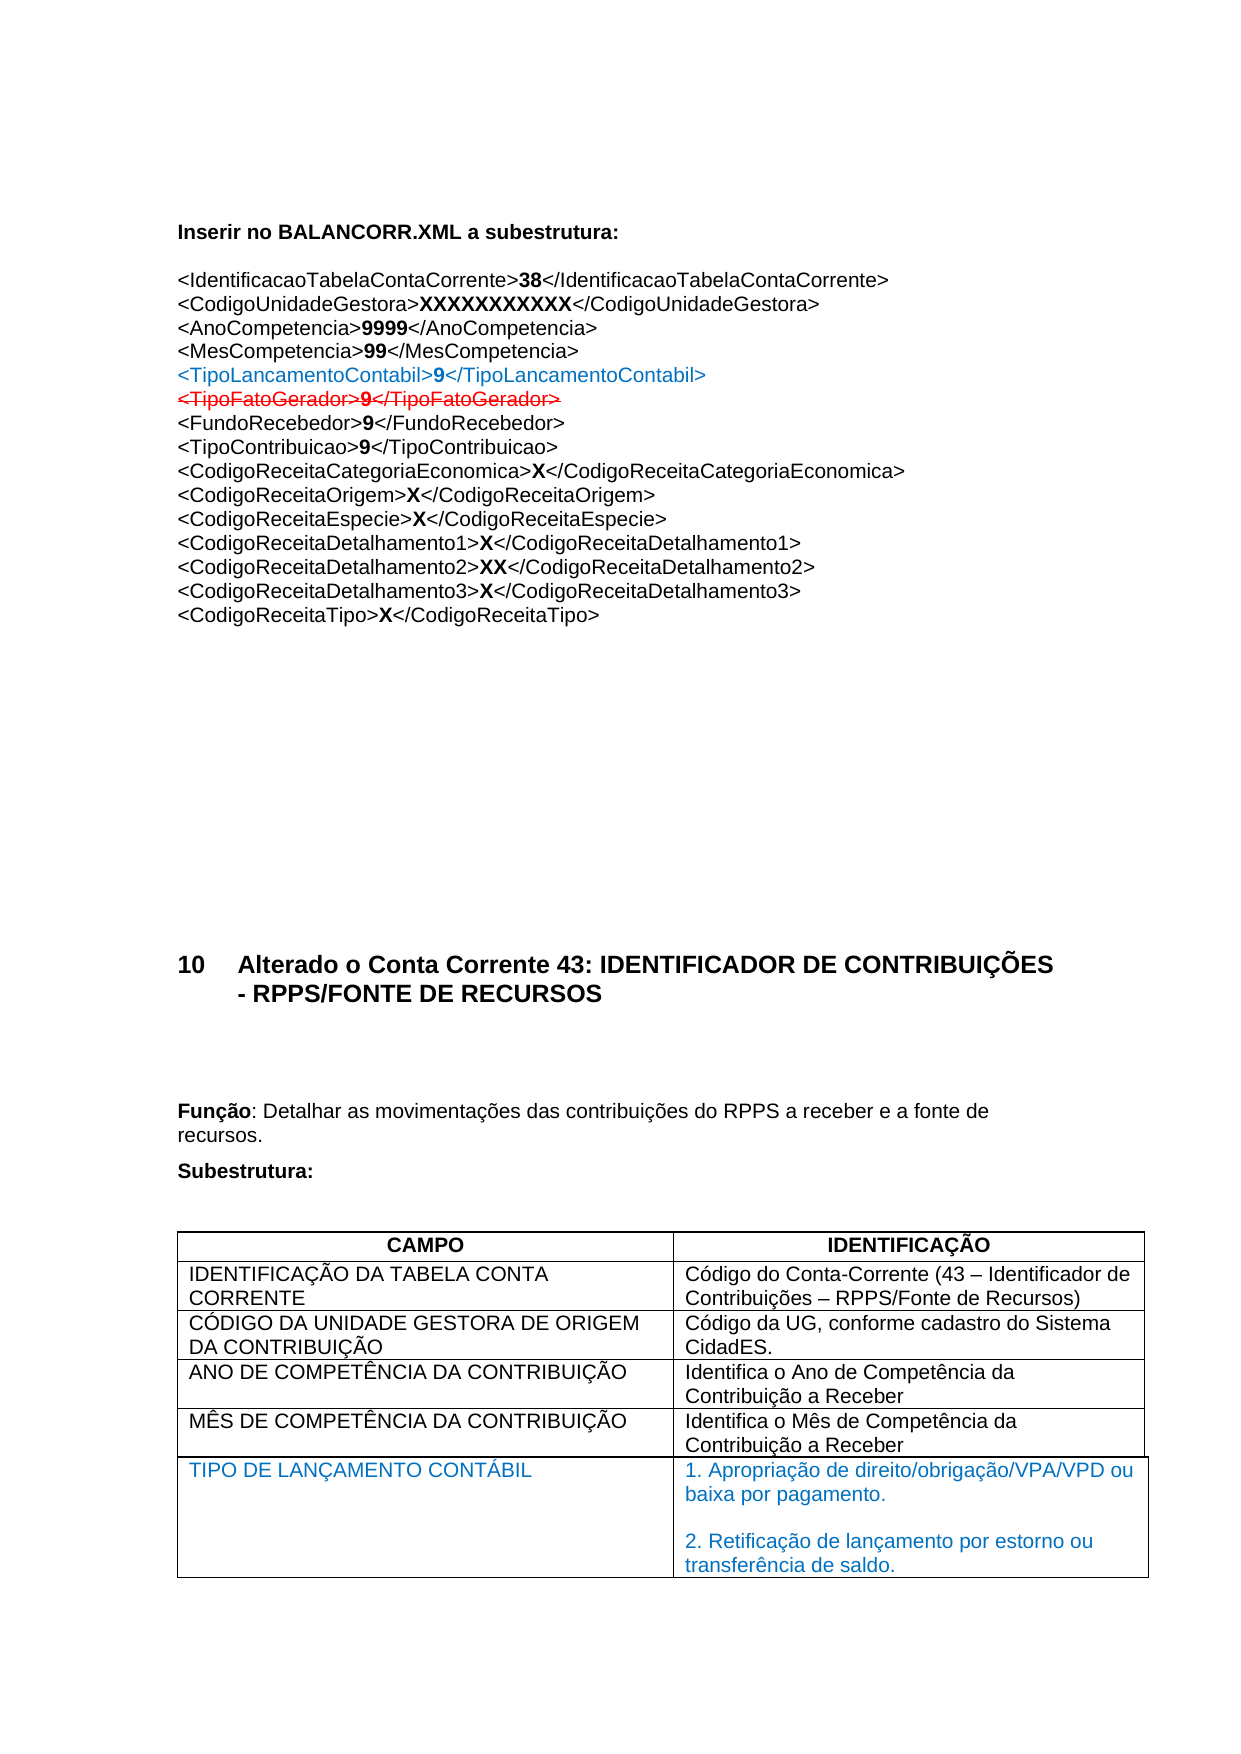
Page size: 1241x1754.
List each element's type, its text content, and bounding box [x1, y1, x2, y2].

text <TipoContribuicao>9</TipoContribuicao> [177, 435, 1063, 459]
table_cell Identifica o Mês de Competência da Contribuição a Receber [674, 1409, 1144, 1456]
text <CodigoReceitaCategoriaEconomica>X</CodigoReceitaCategoriaEconomica> [177, 459, 1063, 483]
table_cell TIPO DE LANÇAMENTO CONTÁBIL [178, 1458, 673, 1577]
table_cell CÓDIGO DA UNIDADE GESTORA DE ORIGEM DA CONTRIBUIÇÃO [178, 1311, 673, 1358]
text <AnoCompetencia>9999</AnoCompetencia> [177, 315, 1063, 339]
text <CodigoUnidadeGestora>XXXXXXXXXXX</CodigoUnidadeGestora> [177, 291, 1063, 315]
table_cell IDENTIFICAÇÃO [674, 1233, 1144, 1261]
text <CodigoReceitaDetalhamento2>XX</CodigoReceitaDetalhamento2> [177, 555, 1063, 579]
table_cell MÊS DE COMPETÊNCIA DA CONTRIBUIÇÃO [178, 1409, 673, 1456]
text <CodigoReceitaTipo>X</CodigoReceitaTipo> [177, 603, 1063, 627]
text Inserir no BALANCORR.XML a subestrutura: [177, 219, 1063, 243]
table_header [1144, 1208, 1148, 1231]
text <IdentificacaoTabelaContaCorrente>38</IdentificacaoTabelaContaCorrente> [177, 267, 1063, 291]
text <CodigoReceitaOrigem>X</CodigoReceitaOrigem> [177, 483, 1063, 507]
table_cell Código do Conta-Corrente (43 – Identificador de Contribuições – RPPS/Fonte de Recursos) [674, 1262, 1144, 1309]
subtitle Alterado o Conta Corrente 43: IDENTIFICADOR DE CONTRIBUIÇÕES - RPPS/FONTE DE RECURSOS [177, 950, 1063, 1007]
text <FundoRecebedor>9</FundoRecebedor> [177, 411, 1063, 435]
text <CodigoReceitaEspecie>X</CodigoReceitaEspecie> [177, 507, 1063, 531]
table_cell Identifica o Ano de Competência da Contribuição a Receber [674, 1360, 1144, 1407]
table_cell IDENTIFICAÇÃO DA TABELA CONTA CORRENTE [178, 1262, 673, 1309]
table_cell Código da UG, conforme cadastro do Sistema CidadES. [674, 1311, 1144, 1358]
table_cell ANO DE COMPETÊNCIA DA CONTRIBUIÇÃO [178, 1360, 673, 1407]
table_cell 1. Apropriação de direito/obrigação/VPA/VPD ou baixa por pagamento. 2. Retificação de lançamento por estorno ou transferência de saldo. [674, 1458, 1148, 1577]
text Subestrutura: [177, 1159, 1063, 1183]
table_header [177, 1208, 674, 1231]
text <TipoFatoGerador>9</TipoFatoGerador> [177, 387, 1063, 411]
table_header [674, 1208, 1144, 1231]
text <MesCompetencia>99</MesCompetencia> [177, 339, 1063, 363]
text <CodigoReceitaDetalhamento1>X</CodigoReceitaDetalhamento1> [177, 531, 1063, 555]
text Função: Detalhar as movimentações das contribuições do RPPS a receber e a fonte de recursos. [177, 1099, 1063, 1147]
text <TipoLancamentoContabil>9</TipoLancamentoContabil> [177, 363, 1063, 387]
text <CodigoReceitaDetalhamento3>X</CodigoReceitaDetalhamento3> [177, 579, 1063, 603]
table_cell CAMPO [178, 1233, 673, 1261]
